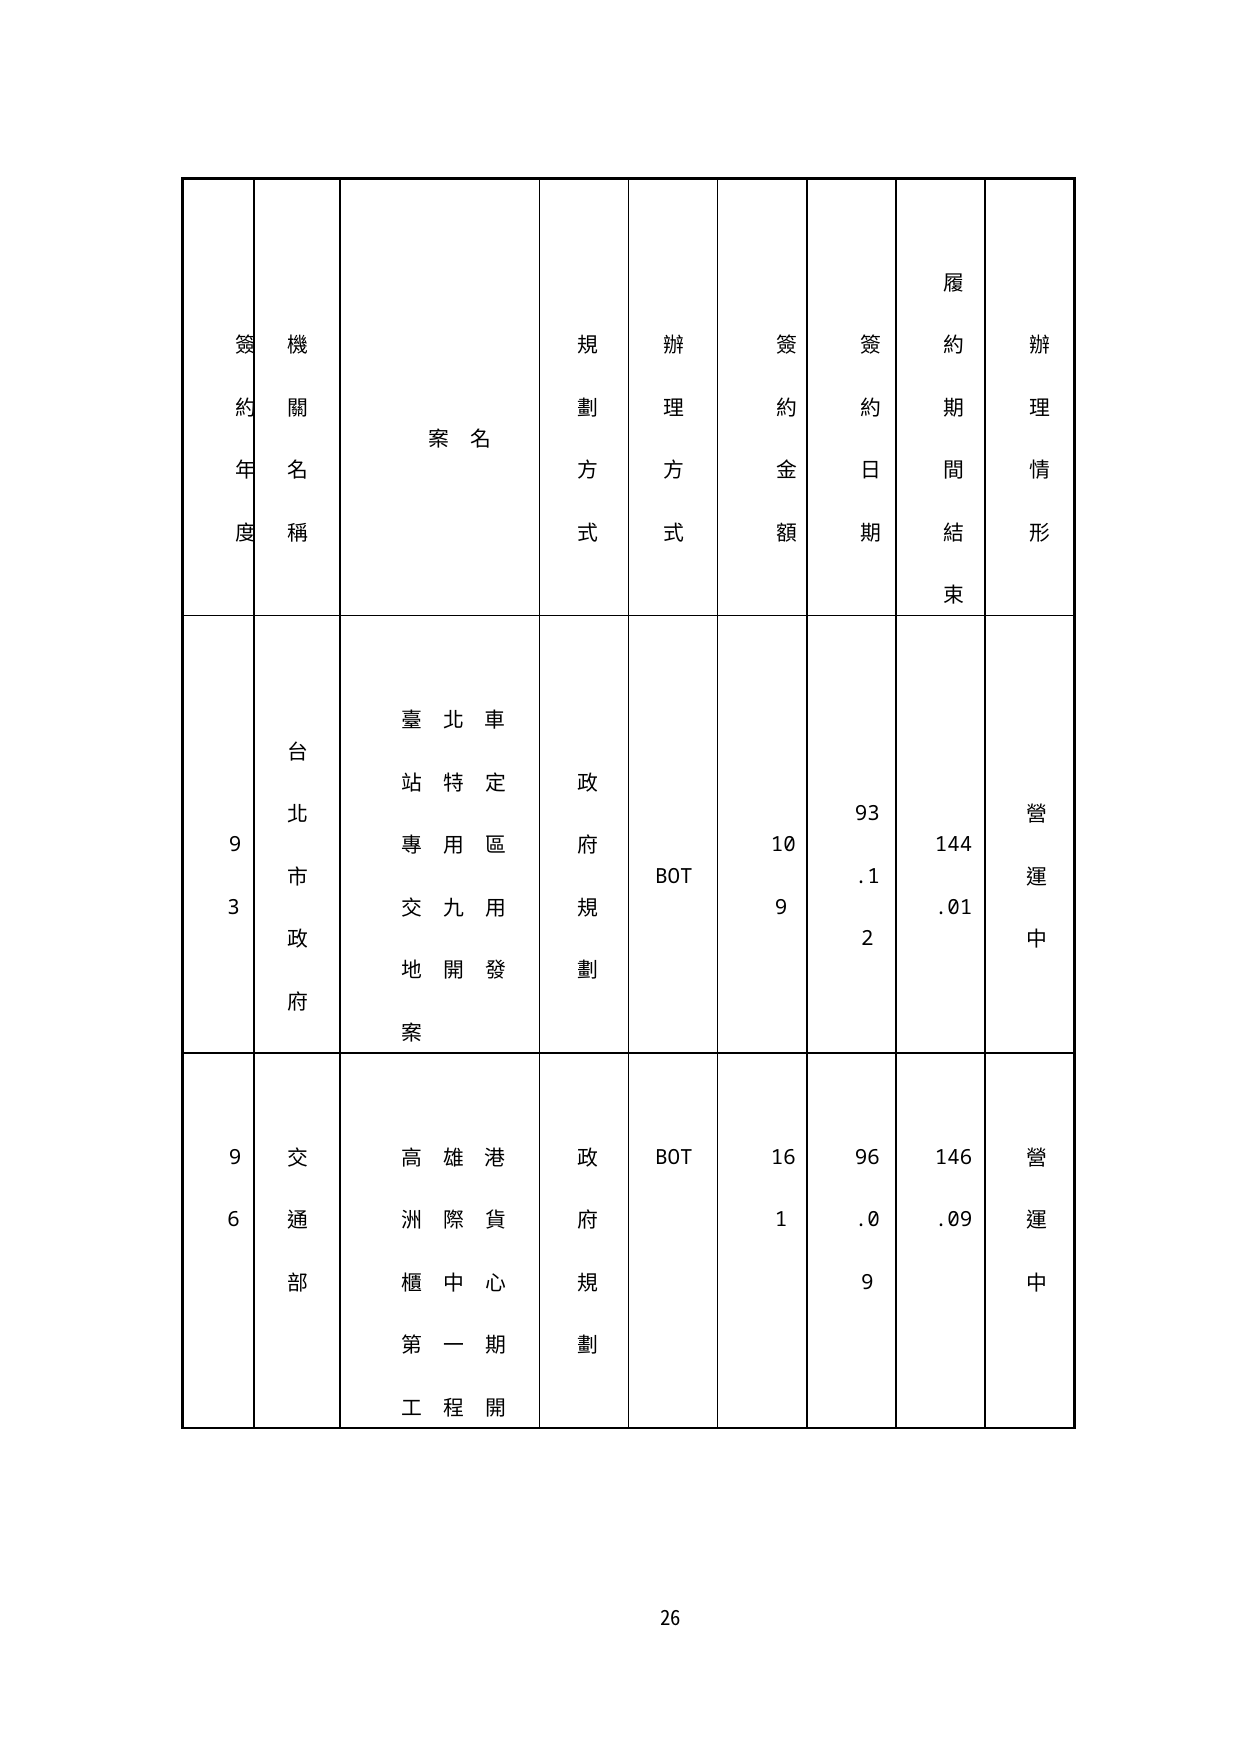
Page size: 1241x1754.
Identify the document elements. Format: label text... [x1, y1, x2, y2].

table_header 簽約 金額 [718, 180, 806, 615]
table_header 辦理 情形 [986, 180, 1073, 615]
table_cell 營運中 [986, 1054, 1073, 1427]
table_header 案名 [341, 180, 539, 615]
table_header 規劃 方式 [540, 180, 628, 615]
table_cell 營運中 [986, 616, 1073, 1052]
table_cell 161 [718, 1054, 806, 1427]
table_cell 93 [184, 616, 253, 1052]
table_cell 臺北車站特定專用區交九用地開發案 [341, 616, 539, 1052]
table_cell 96 [184, 1054, 253, 1427]
table_header 辦理 方式 [629, 180, 717, 615]
table_cell 交通部 [255, 1054, 339, 1427]
table_cell 144.01 [897, 616, 984, 1052]
table_cell 高雄港洲際貨櫃中心第一期工程開 [341, 1054, 539, 1427]
table_cell 台北市政府 [255, 616, 339, 1052]
table_cell 政府 規劃 [540, 1054, 628, 1427]
table_cell BOT [629, 616, 717, 1052]
table_cell 96.09 [808, 1054, 895, 1427]
table_cell 109 [718, 616, 806, 1052]
table_header 簽約年度 [184, 180, 253, 615]
table_cell BOT [629, 1054, 717, 1427]
table_header 履約期間結束 [897, 180, 984, 615]
table_header 機關 名稱 [255, 180, 339, 615]
table_header 簽約 日期 [808, 180, 895, 615]
table_cell 93.12 [808, 616, 895, 1052]
table_cell 政府 規劃 [540, 616, 628, 1052]
table_cell 146.09 [897, 1054, 984, 1427]
